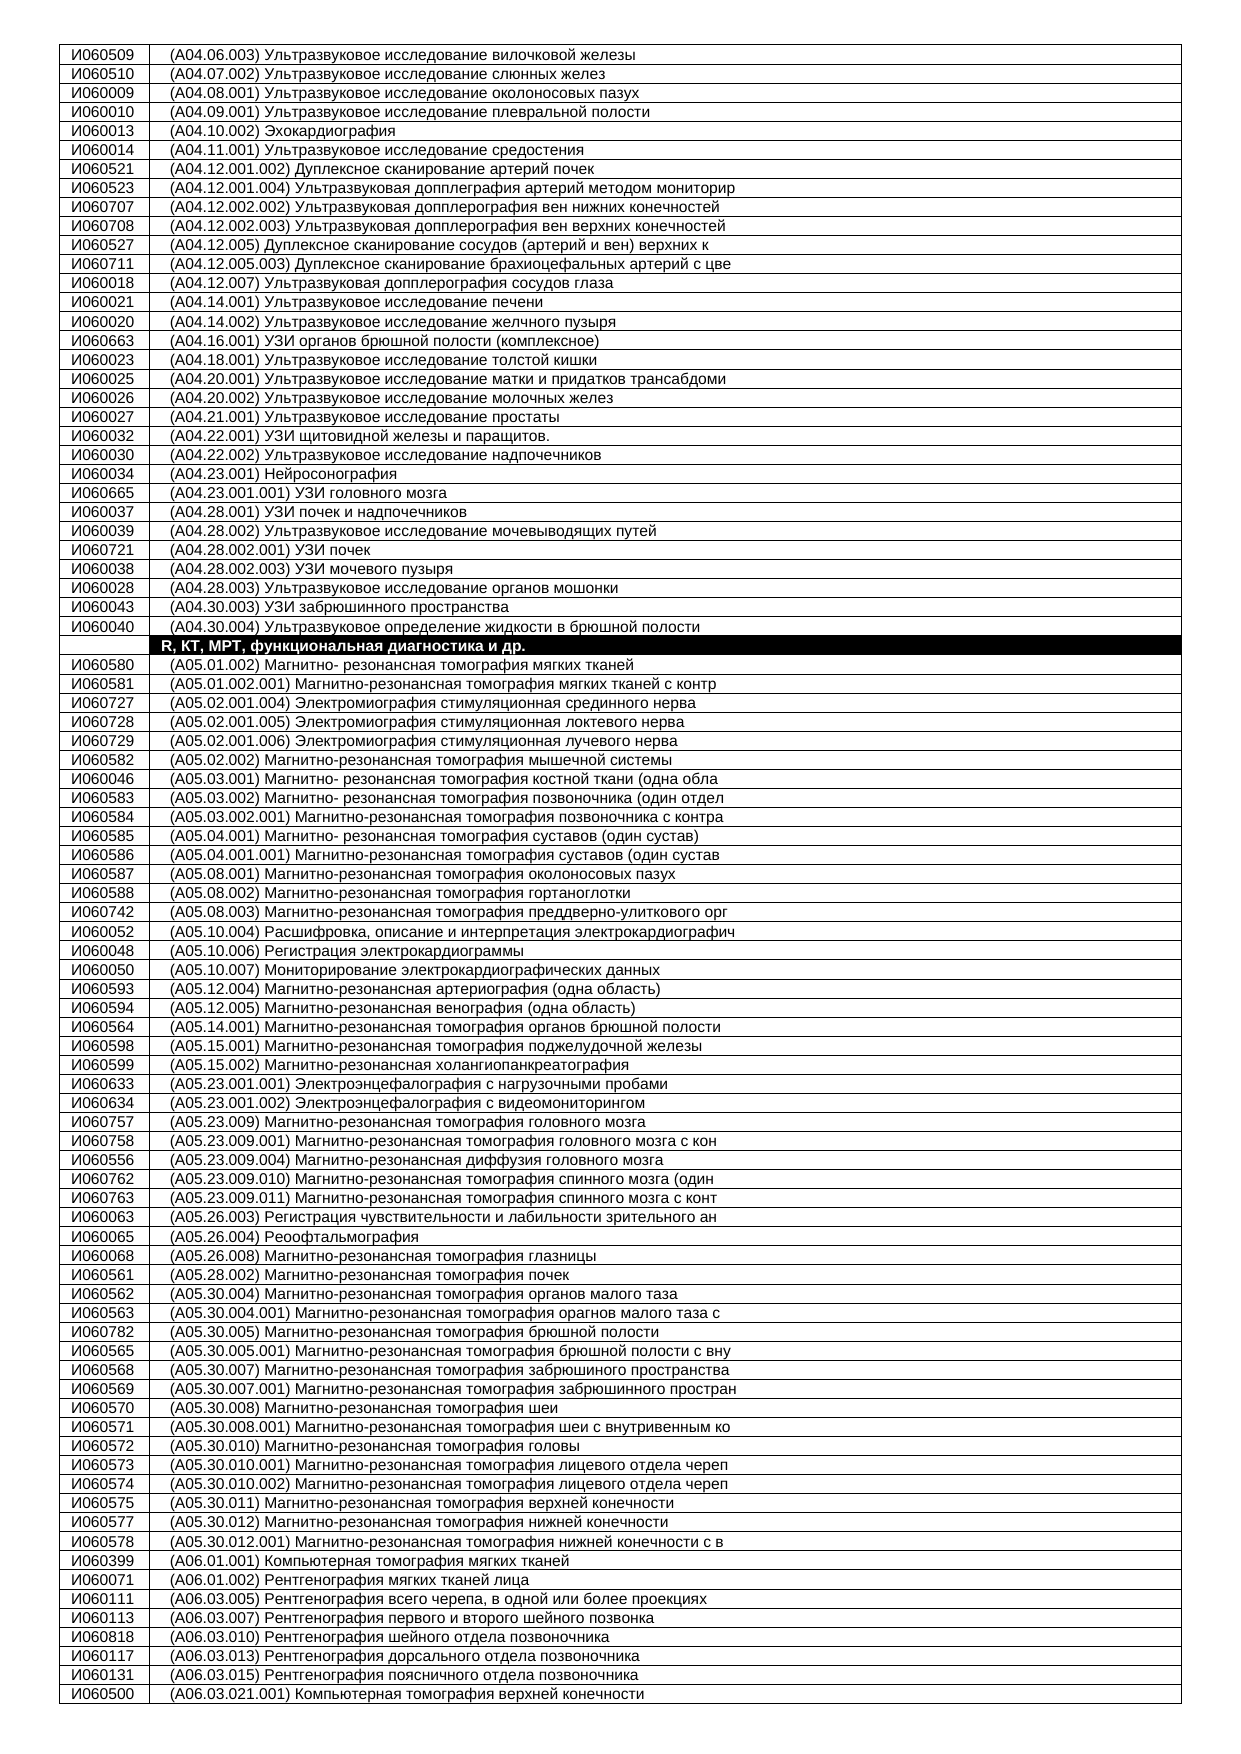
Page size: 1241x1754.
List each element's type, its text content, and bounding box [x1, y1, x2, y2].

table_cell (A04.20.002) Ультразвуковое исследование молочных желез [150, 389, 1181, 407]
table_cell (A06.01.001) Компьютерная томография мягких тканей [150, 1551, 1181, 1569]
table_cell (A05.04.001) Магнитно- резонансная томография суставов (один сустав) [150, 827, 1181, 845]
table_cell И060043 [60, 598, 149, 616]
table_cell И060039 [60, 522, 149, 540]
table_cell (A04.22.001) УЗИ щитовидной железы и паращитов. [150, 427, 1181, 445]
table_cell (A05.30.004) Магнитно-резонансная томография органов малого таза [150, 1285, 1181, 1302]
table_cell (A05.08.002) Магнитно-резонансная томография гортаноглотки [150, 884, 1181, 902]
table_cell (A04.06.003) Ультразвуковое исследование вилочковой железы [150, 45, 1181, 63]
table_cell И060708 [60, 217, 149, 235]
table_cell (A05.30.008.001) Магнитно-резонансная томография шеи с внутривенным ко [150, 1418, 1181, 1436]
table_cell (A04.28.003) Ультразвуковое исследование органов мошонки [150, 579, 1181, 597]
table_cell (A04.09.001) Ультразвуковое исследование плевральной полости [150, 103, 1181, 121]
table_cell (A04.30.004) Ультразвуковое определение жидкости в брюшной полости [150, 617, 1181, 635]
table_cell (A04.22.002) Ультразвуковое исследование надпочечников [150, 446, 1181, 464]
table_cell (A04.23.001) Нейросонография [150, 465, 1181, 483]
table_cell (A04.08.001) Ультразвуковое исследование околоносовых пазух [150, 84, 1181, 102]
table_cell И060052 [60, 922, 149, 940]
table_cell И060571 [60, 1418, 149, 1436]
table_cell (A04.14.002) Ультразвуковое исследование желчного пузыря [150, 312, 1181, 330]
table_cell (A05.23.009) Магнитно-резонансная томография головного мозга [150, 1113, 1181, 1131]
table_cell (A05.23.009.001) Магнитно-резонансная томография головного мозга с кон [150, 1132, 1181, 1150]
table_cell И060009 [60, 84, 149, 102]
table_cell (A05.02.001.006) Электромиография стимуляционная лучевого нерва [150, 732, 1181, 750]
table_cell (A05.28.002) Магнитно-резонансная томография почек [150, 1265, 1181, 1283]
table_cell И060027 [60, 408, 149, 426]
table_cell (A05.08.001) Магнитно-резонансная томография околоносовых пазух [150, 865, 1181, 883]
table_cell (A04.28.001) УЗИ почек и надпочечников [150, 503, 1181, 521]
table_cell (A05.30.012) Магнитно-резонансная томография нижней конечности [150, 1513, 1181, 1531]
table_cell (A05.01.002.001) Магнитно-резонансная томография мягких тканей с контр [150, 675, 1181, 692]
table_cell (A04.12.007) Ультразвуковая допплерография сосудов глаза [150, 274, 1181, 292]
table_cell (A05.23.001.001) Электроэнцефалография с нагрузочными пробами [150, 1075, 1181, 1093]
table_cell И060021 [60, 293, 149, 311]
table_cell (A05.02.002) Магнитно-резонансная томография мышечной системы [150, 751, 1181, 769]
table_cell И060578 [60, 1532, 149, 1550]
table_cell (A04.23.001.001) УЗИ головного мозга [150, 484, 1181, 502]
table_cell (A05.26.003) Регистрация чувствительности и лабильности зрительного ан [150, 1208, 1181, 1226]
table_cell (A05.30.004.001) Магнитно-резонансная томография орагнов малого таза с [150, 1304, 1181, 1322]
table_cell И060556 [60, 1151, 149, 1169]
table_cell (A04.20.001) Ультразвуковое исследование матки и придатков трансабдоми [150, 370, 1181, 387]
table_cell И060568 [60, 1361, 149, 1379]
table_cell (A04.12.005) Дуплексное сканирование сосудов (артерий и вен) верхних к [150, 236, 1181, 254]
table_cell (A05.30.010.002) Магнитно-резонансная томография лицевого отдела череп [150, 1475, 1181, 1493]
table_cell (A05.02.001.004) Электромиография стимуляционная срединного нерва [150, 694, 1181, 712]
table_cell (A05.03.002) Магнитно- резонансная томография позвоночника (один отдел [150, 789, 1181, 807]
table_cell И060574 [60, 1475, 149, 1493]
table_cell (A05.30.012.001) Магнитно-резонансная томография нижней конечности с в [150, 1532, 1181, 1550]
table_cell (A06.01.002) Рентгенография мягких тканей лица [150, 1570, 1181, 1588]
table_cell (A04.30.003) УЗИ забрюшинного пространства [150, 598, 1181, 616]
table_cell И060523 [60, 179, 149, 197]
table_cell И060010 [60, 103, 149, 121]
table_cell И060633 [60, 1075, 149, 1093]
table_cell (A04.07.002) Ультразвуковое исследование слюнных желез [150, 65, 1181, 82]
table_cell (A05.04.001.001) Магнитно-резонансная томография суставов (один сустав [150, 846, 1181, 864]
table_cell (A05.26.008) Магнитно-резонансная томография глазницы [150, 1246, 1181, 1264]
table_cell (A04.10.002) Эхокардиография [150, 122, 1181, 140]
table_cell (A05.30.011) Магнитно-резонансная томография верхней конечности [150, 1494, 1181, 1512]
table_cell И060037 [60, 503, 149, 521]
table_cell (A05.30.007) Магнитно-резонансная томография забрюшиного пространства [150, 1361, 1181, 1379]
table_cell (A05.15.001) Магнитно-резонансная томография поджелудочной железы [150, 1037, 1181, 1055]
table_cell (A05.30.010) Магнитно-резонансная томография головы [150, 1437, 1181, 1455]
table_cell И060569 [60, 1380, 149, 1398]
table_cell И060588 [60, 884, 149, 902]
table_cell (A05.12.005) Магнитно-резонансная венография (одна область) [150, 999, 1181, 1017]
table_cell И060117 [60, 1647, 149, 1665]
table_cell (A04.21.001) Ультразвуковое исследование простаты [150, 408, 1181, 426]
table_cell И060582 [60, 751, 149, 769]
table_cell (A05.30.008) Магнитно-резонансная томография шеи [150, 1399, 1181, 1417]
table_cell (A05.15.002) Магнитно-резонансная холангиопанкреатография [150, 1056, 1181, 1074]
table_cell И060065 [60, 1227, 149, 1245]
table_cell (A04.18.001) Ультразвуковое исследование толстой кишки [150, 350, 1181, 368]
table_cell И060565 [60, 1342, 149, 1360]
table_cell И060584 [60, 808, 149, 826]
table_cell (A04.28.002.003) УЗИ мочевого пузыря [150, 560, 1181, 578]
table_cell (A06.03.007) Рентгенография первого и второго шейного позвонка [150, 1609, 1181, 1627]
table_cell (A04.16.001) УЗИ органов брюшной полости (комплексное) [150, 331, 1181, 349]
table_cell (A05.26.004) Реоофтальмография [150, 1227, 1181, 1245]
table_cell И060527 [60, 236, 149, 254]
table_cell И060063 [60, 1208, 149, 1226]
table_cell И060034 [60, 465, 149, 483]
table_cell (A05.30.005.001) Магнитно-резонансная томография брюшной полости с вну [150, 1342, 1181, 1360]
table_cell И060018 [60, 274, 149, 292]
table_cell (A05.10.006) Регистрация электрокардиограммы [150, 941, 1181, 959]
table_cell (A05.23.009.004) Магнитно-резонансная диффузия головного мозга [150, 1151, 1181, 1169]
table_cell И060050 [60, 960, 149, 978]
table_cell И060040 [60, 617, 149, 635]
table_cell И060586 [60, 846, 149, 864]
table_cell И060014 [60, 141, 149, 159]
table_cell И060562 [60, 1285, 149, 1302]
table_cell И060721 [60, 541, 149, 559]
table_cell И060509 [60, 45, 149, 63]
table_cell И060599 [60, 1056, 149, 1074]
table_cell И060023 [60, 350, 149, 368]
table_cell (A05.03.001) Магнитно- резонансная томография костной ткани (одна обла [150, 770, 1181, 788]
table_cell И060131 [60, 1666, 149, 1684]
table_cell И060665 [60, 484, 149, 502]
table_cell И060020 [60, 312, 149, 330]
table_cell И060028 [60, 579, 149, 597]
table_cell (A05.30.005) Магнитно-резонансная томография брюшной полости [150, 1323, 1181, 1341]
table_cell И060634 [60, 1094, 149, 1112]
table_cell И060563 [60, 1304, 149, 1322]
table_cell И060707 [60, 198, 149, 216]
table_cell (A04.28.002) Ультразвуковое исследование мочевыводящих путей [150, 522, 1181, 540]
table_cell И060581 [60, 675, 149, 692]
table_cell И060757 [60, 1113, 149, 1131]
table_cell (A04.28.002.001) УЗИ почек [150, 541, 1181, 559]
table_cell (A04.12.005.003) Дуплексное сканирование брахиоцефальных артерий с цве [150, 255, 1181, 273]
table_cell И060510 [60, 65, 149, 82]
table_cell И060594 [60, 999, 149, 1017]
table_cell (A06.03.013) Рентгенография дорсального отдела позвоночника [150, 1647, 1181, 1665]
table_cell (A05.14.001) Магнитно-резонансная томография органов брюшной полости [150, 1018, 1181, 1036]
table_cell И060742 [60, 903, 149, 921]
table_cell И060577 [60, 1513, 149, 1531]
table_cell И060038 [60, 560, 149, 578]
table_cell (A04.14.001) Ультразвуковое исследование печени [150, 293, 1181, 311]
table_cell И060046 [60, 770, 149, 788]
table_cell И060030 [60, 446, 149, 464]
table_cell (A04.12.001.004) Ультразвуковая допплеграфия артерий методом мониторир [150, 179, 1181, 197]
table_cell И060583 [60, 789, 149, 807]
table_cell И060782 [60, 1323, 149, 1341]
table_cell И060564 [60, 1018, 149, 1036]
table_cell И060580 [60, 655, 149, 673]
table_cell (A04.12.002.002) Ультразвуковая допплерография вен нижних конечностей [150, 198, 1181, 216]
table_cell И060728 [60, 713, 149, 731]
table_cell И060762 [60, 1170, 149, 1188]
table_cell (A05.03.002.001) Магнитно-резонансная томография позвоночника с контра [150, 808, 1181, 826]
table_cell И060111 [60, 1590, 149, 1607]
table_cell И060598 [60, 1037, 149, 1055]
table_cell (A05.12.004) Магнитно-резонансная артериография (одна область) [150, 980, 1181, 997]
table_cell (A05.30.010.001) Магнитно-резонансная томография лицевого отдела череп [150, 1456, 1181, 1474]
table_cell И060068 [60, 1246, 149, 1264]
table_cell И060561 [60, 1265, 149, 1283]
table_cell И060572 [60, 1437, 149, 1455]
table_cell И060593 [60, 980, 149, 997]
table_cell И060013 [60, 122, 149, 140]
table_cell И060032 [60, 427, 149, 445]
table_cell (A04.12.001.002) Дуплексное сканирование артерий почек [150, 160, 1181, 178]
table_cell (A05.08.003) Магнитно-резонансная томография преддверно-улиткового орг [150, 903, 1181, 921]
table_cell И060573 [60, 1456, 149, 1474]
table_cell И060763 [60, 1189, 149, 1207]
table_cell И060026 [60, 389, 149, 407]
table_cell И060399 [60, 1551, 149, 1569]
table_cell И060758 [60, 1132, 149, 1150]
table_cell (A05.02.001.005) Электромиография стимуляционная локтевого нерва [150, 713, 1181, 731]
table_cell (A06.03.010) Рентгенография шейного отдела позвоночника [150, 1628, 1181, 1646]
table_cell И060711 [60, 255, 149, 273]
table_cell И060570 [60, 1399, 149, 1417]
table_cell (A04.12.002.003) Ультразвуковая допплерография вен верхних конечностей [150, 217, 1181, 235]
table_cell И060113 [60, 1609, 149, 1627]
table_cell И060500 [60, 1685, 149, 1703]
table_cell (A05.10.004) Расшифровка, описание и интерпретация электрокардиографич [150, 922, 1181, 940]
table_cell И060071 [60, 1570, 149, 1588]
table_cell (A05.01.002) Магнитно- резонансная томография мягких тканей [150, 655, 1181, 673]
table_cell (A06.03.015) Рентгенография поясничного отдела позвоночника [150, 1666, 1181, 1684]
table_cell (A04.11.001) Ультразвуковое исследование средостения [150, 141, 1181, 159]
table_cell [60, 636, 149, 654]
table_cell (A05.23.009.011) Магнитно-резонансная томография спинного мозга с конт [150, 1189, 1181, 1207]
table_cell И060663 [60, 331, 149, 349]
table_cell (A05.23.001.002) Электроэнцефалография с видеомониторингом [150, 1094, 1181, 1112]
table_cell И060048 [60, 941, 149, 959]
table_cell И060025 [60, 370, 149, 387]
table_cell И060729 [60, 732, 149, 750]
table_cell И060587 [60, 865, 149, 883]
table_cell (A05.23.009.010) Магнитно-резонансная томография спинного мозга (один [150, 1170, 1181, 1188]
table_cell R, КТ, МРТ, функциональная диагностика и др. [150, 636, 1181, 654]
table_cell (A06.03.005) Рентгенография всего черепа, в одной или более проекциях [150, 1590, 1181, 1607]
table_cell И060575 [60, 1494, 149, 1512]
table_cell И060818 [60, 1628, 149, 1646]
table_cell (A05.10.007) Мониторирование электрокардиографических данных [150, 960, 1181, 978]
table_cell И060521 [60, 160, 149, 178]
table_cell И060727 [60, 694, 149, 712]
table_cell И060585 [60, 827, 149, 845]
table_cell (A05.30.007.001) Магнитно-резонансная томография забрюшинного простран [150, 1380, 1181, 1398]
table_cell (A06.03.021.001) Компьютерная томография верхней конечности [150, 1685, 1181, 1703]
